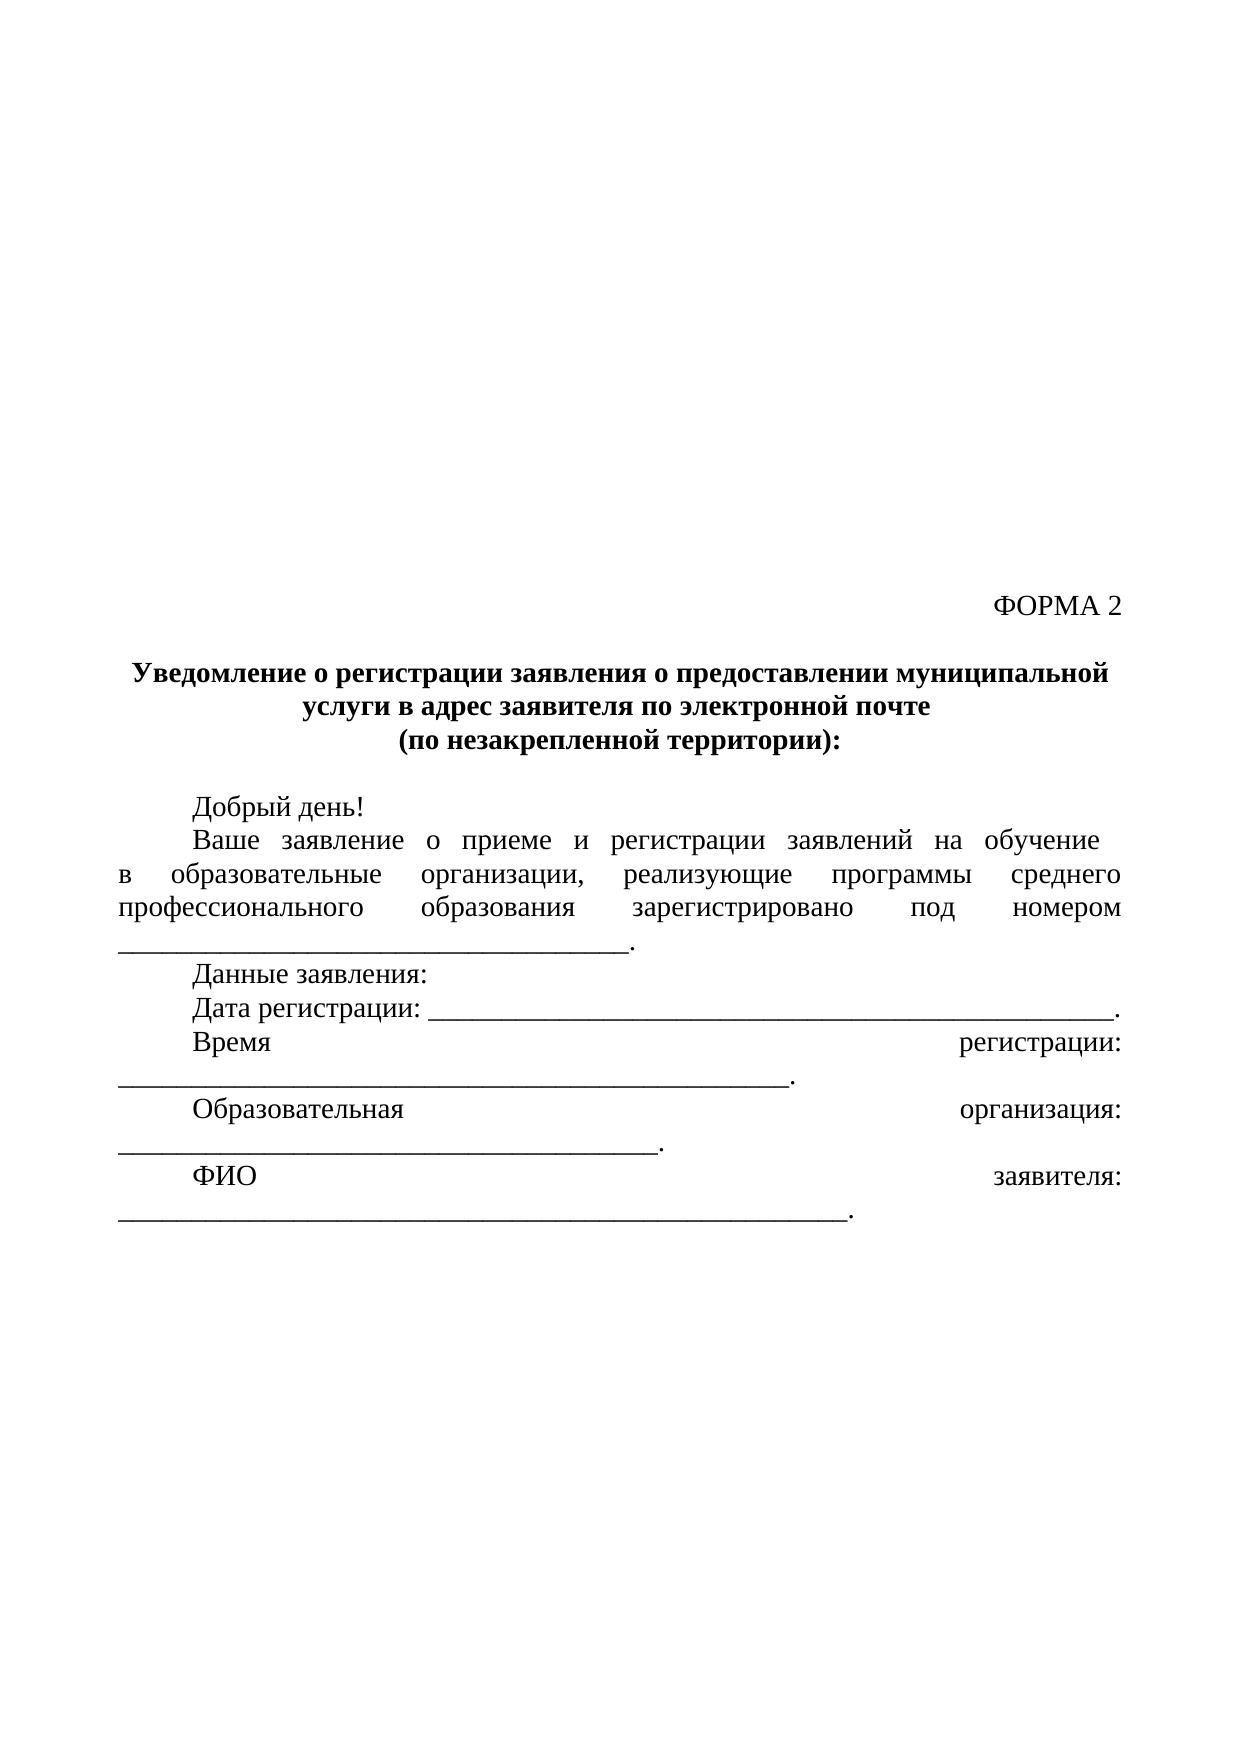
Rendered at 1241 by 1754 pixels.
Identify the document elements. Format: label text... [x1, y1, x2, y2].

text Ваше заявление о приеме и регистрации заявлений на обучение в образовательные организации, реализующие программы среднего профессионального образования зарегистрировано под номером ___________________________________. [118, 822, 1122, 957]
text ФИО заявителя: __________________________________________________. [118, 1158, 1122, 1225]
text Добрый день! [118, 789, 1122, 822]
text Образовательная организация: _____________________________________. [118, 1091, 1122, 1158]
text Уведомление о регистрации заявления о предоставлении муниципальной услуги в адрес заявителя по электронной почте (по незакрепленной территории): [118, 655, 1122, 755]
text Дата регистрации: _______________________________________________. [118, 990, 1122, 1024]
text Время регистрации: ______________________________________________. [118, 1024, 1122, 1091]
text ФОРМА 2 [679, 588, 1122, 621]
text Данные заявления: [118, 957, 1122, 990]
